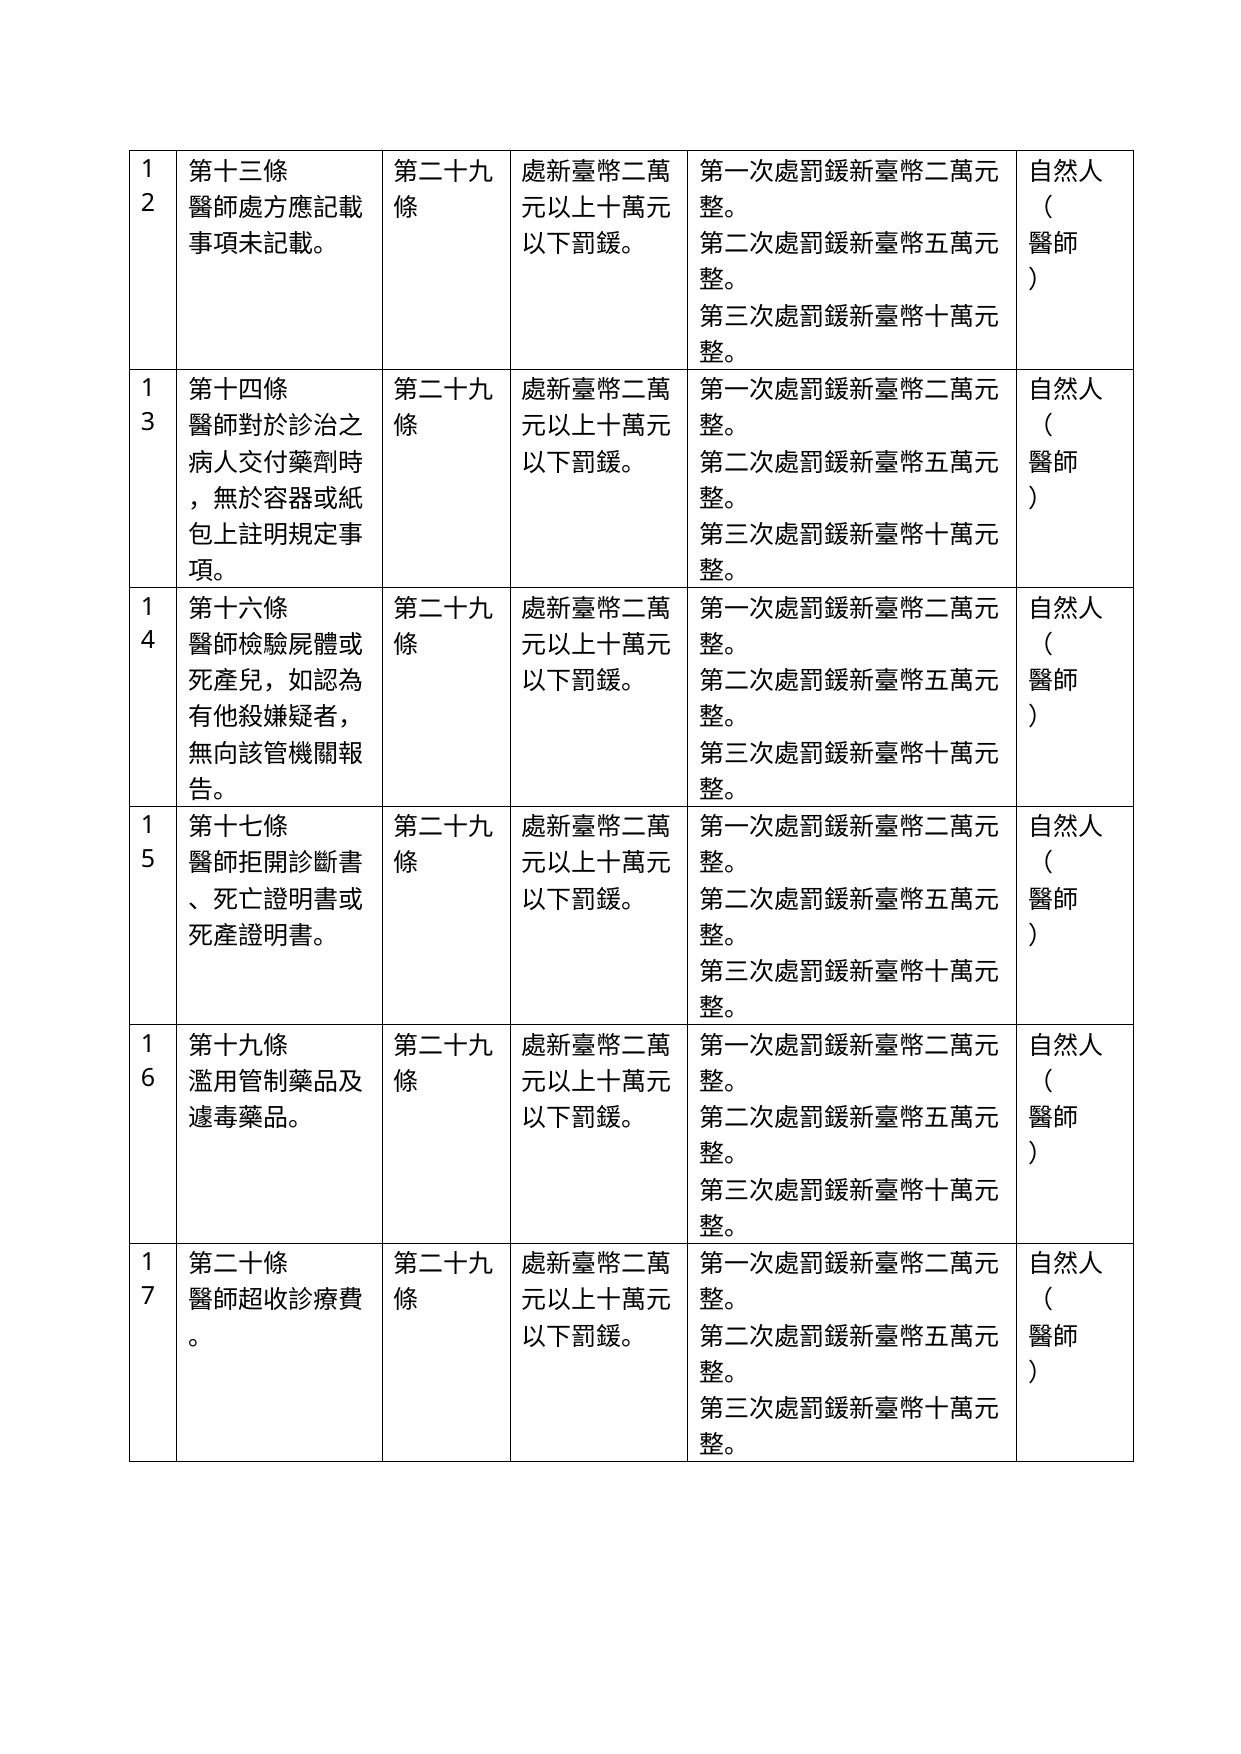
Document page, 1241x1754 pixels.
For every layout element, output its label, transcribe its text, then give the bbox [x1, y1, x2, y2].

table_cell 第一次處罰鍰新臺幣二萬元整。 第二次處罰鍰新臺幣五萬元整。 第三次處罰鍰新臺幣十萬元整。 [688, 1244, 1016, 1461]
table_cell 第一次處罰鍰新臺幣二萬元整。 第二次處罰鍰新臺幣五萬元整。 第三次處罰鍰新臺幣十萬元整。 [688, 370, 1016, 587]
table_cell 第十七條 醫師拒開診斷書 、死亡證明書或死產證明書。 [177, 807, 382, 1024]
table_cell 13 [130, 370, 176, 587]
table_cell 第一次處罰鍰新臺幣二萬元整。 第二次處罰鍰新臺幣五萬元整。 第三次處罰鍰新臺幣十萬元整。 [688, 588, 1016, 806]
table_cell 第一次處罰鍰新臺幣二萬元整。 第二次處罰鍰新臺幣五萬元整。 第三次處罰鍰新臺幣十萬元整。 [688, 151, 1016, 368]
table_cell 第一次處罰鍰新臺幣二萬元整。 第二次處罰鍰新臺幣五萬元整。 第三次處罰鍰新臺幣十萬元整。 [688, 807, 1016, 1024]
table_cell 自然人（ 醫師 ） [1017, 151, 1133, 368]
table_cell 處新臺幣二萬元以上十萬元 以下罰鍰。 [511, 588, 687, 806]
table_cell 自然人（ 醫師 ） [1017, 1025, 1133, 1243]
table_cell 第二十九條 [383, 151, 510, 368]
table_cell 12 [130, 151, 176, 368]
table_cell 14 [130, 588, 176, 806]
table_cell 第二十九條 [383, 370, 510, 587]
table_cell 處新臺幣二萬元以上十萬元 以下罰鍰。 [511, 807, 687, 1024]
table_cell 處新臺幣二萬元以上十萬元 以下罰鍰。 [511, 1244, 687, 1461]
table_cell 自然人（ 醫師 ） [1017, 588, 1133, 806]
table_cell 17 [130, 1244, 176, 1461]
table_cell 15 [130, 807, 176, 1024]
table_cell 自然人（ 醫師 ） [1017, 1244, 1133, 1461]
table_cell 第十三條 醫師處方應記載事項未記載。 [177, 151, 382, 368]
table_cell 自然人（ 醫師 ） [1017, 370, 1133, 587]
table_cell 第十六條 醫師檢驗屍體或死產兒，如認為有他殺嫌疑者，無向該管機關報告。 [177, 588, 382, 806]
table_cell 第十九條 濫用管制藥品及遽毒藥品。 [177, 1025, 382, 1243]
table_cell 第二十九條 [383, 1025, 510, 1243]
table_cell 第二十九條 [383, 807, 510, 1024]
table_cell 第一次處罰鍰新臺幣二萬元整。 第二次處罰鍰新臺幣五萬元整。 第三次處罰鍰新臺幣十萬元整。 [688, 1025, 1016, 1243]
table_cell 自然人（ 醫師 ） [1017, 807, 1133, 1024]
table_cell 處新臺幣二萬元以上十萬元 以下罰鍰。 [511, 151, 687, 368]
table_cell 第二十條 醫師超收診療費 。 [177, 1244, 382, 1461]
table_cell 處新臺幣二萬元以上十萬元 以下罰鍰。 [511, 1025, 687, 1243]
table_cell 處新臺幣二萬元以上十萬元 以下罰鍰。 [511, 370, 687, 587]
table_cell 第二十九條 [383, 588, 510, 806]
table_cell 第十四條 醫師對於診治之病人交付藥劑時 ，無於容器或紙 包上註明規定事項。 [177, 370, 382, 587]
table_cell 第二十九條 [383, 1244, 510, 1461]
table_cell 16 [130, 1025, 176, 1243]
